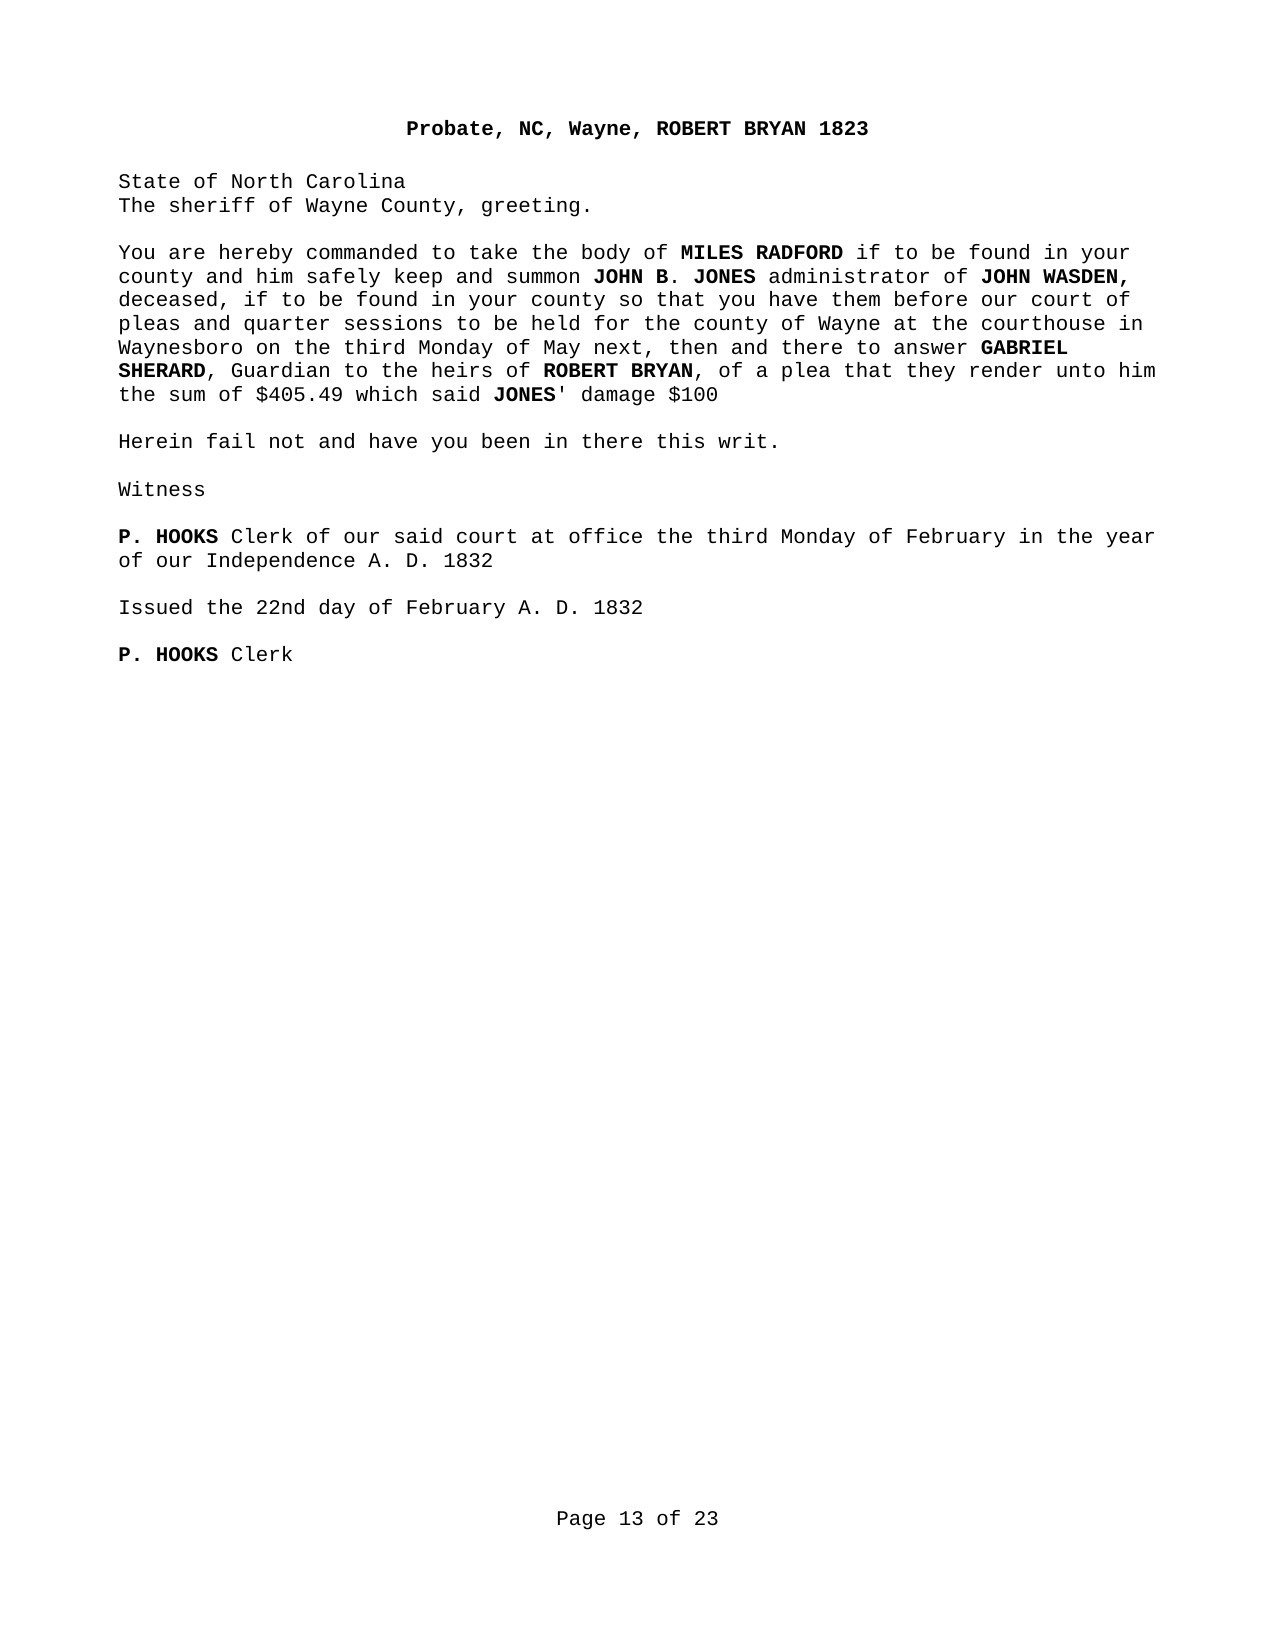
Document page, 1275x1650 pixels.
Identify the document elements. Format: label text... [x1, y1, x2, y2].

text Herein fail not and have you been in there this writ. [118, 431, 1157, 455]
text Witness [118, 479, 1157, 502]
text The sheriff of Wayne County, greeting. [118, 195, 1157, 218]
text You are hereby commanded to take the body of miles Radford if to be found in your county and him safely keep and summon John b. jones administrator of John Wasden, deceased, if to be found in your county so that you have them before our court of pleas and quarter sessions to be held for the county of Wayne at the courthouse in Waynesboro on the third Monday of May next, then and there to answer Gabriel Sherard, Guardian to the heirs of Robert Bryan, of a plea that they render unto him the sum of $405.49 which said Jones' damage $100 [118, 242, 1157, 408]
text Issued the 22nd day of February A. D. 1832 [118, 597, 1157, 621]
text P. Hooks Clerk of our said court at office the third Monday of February in the year of our Independence A. D. 1832 [118, 526, 1157, 573]
text P. Hooks Clerk [118, 644, 1157, 668]
text State of North Carolina [118, 171, 1157, 195]
